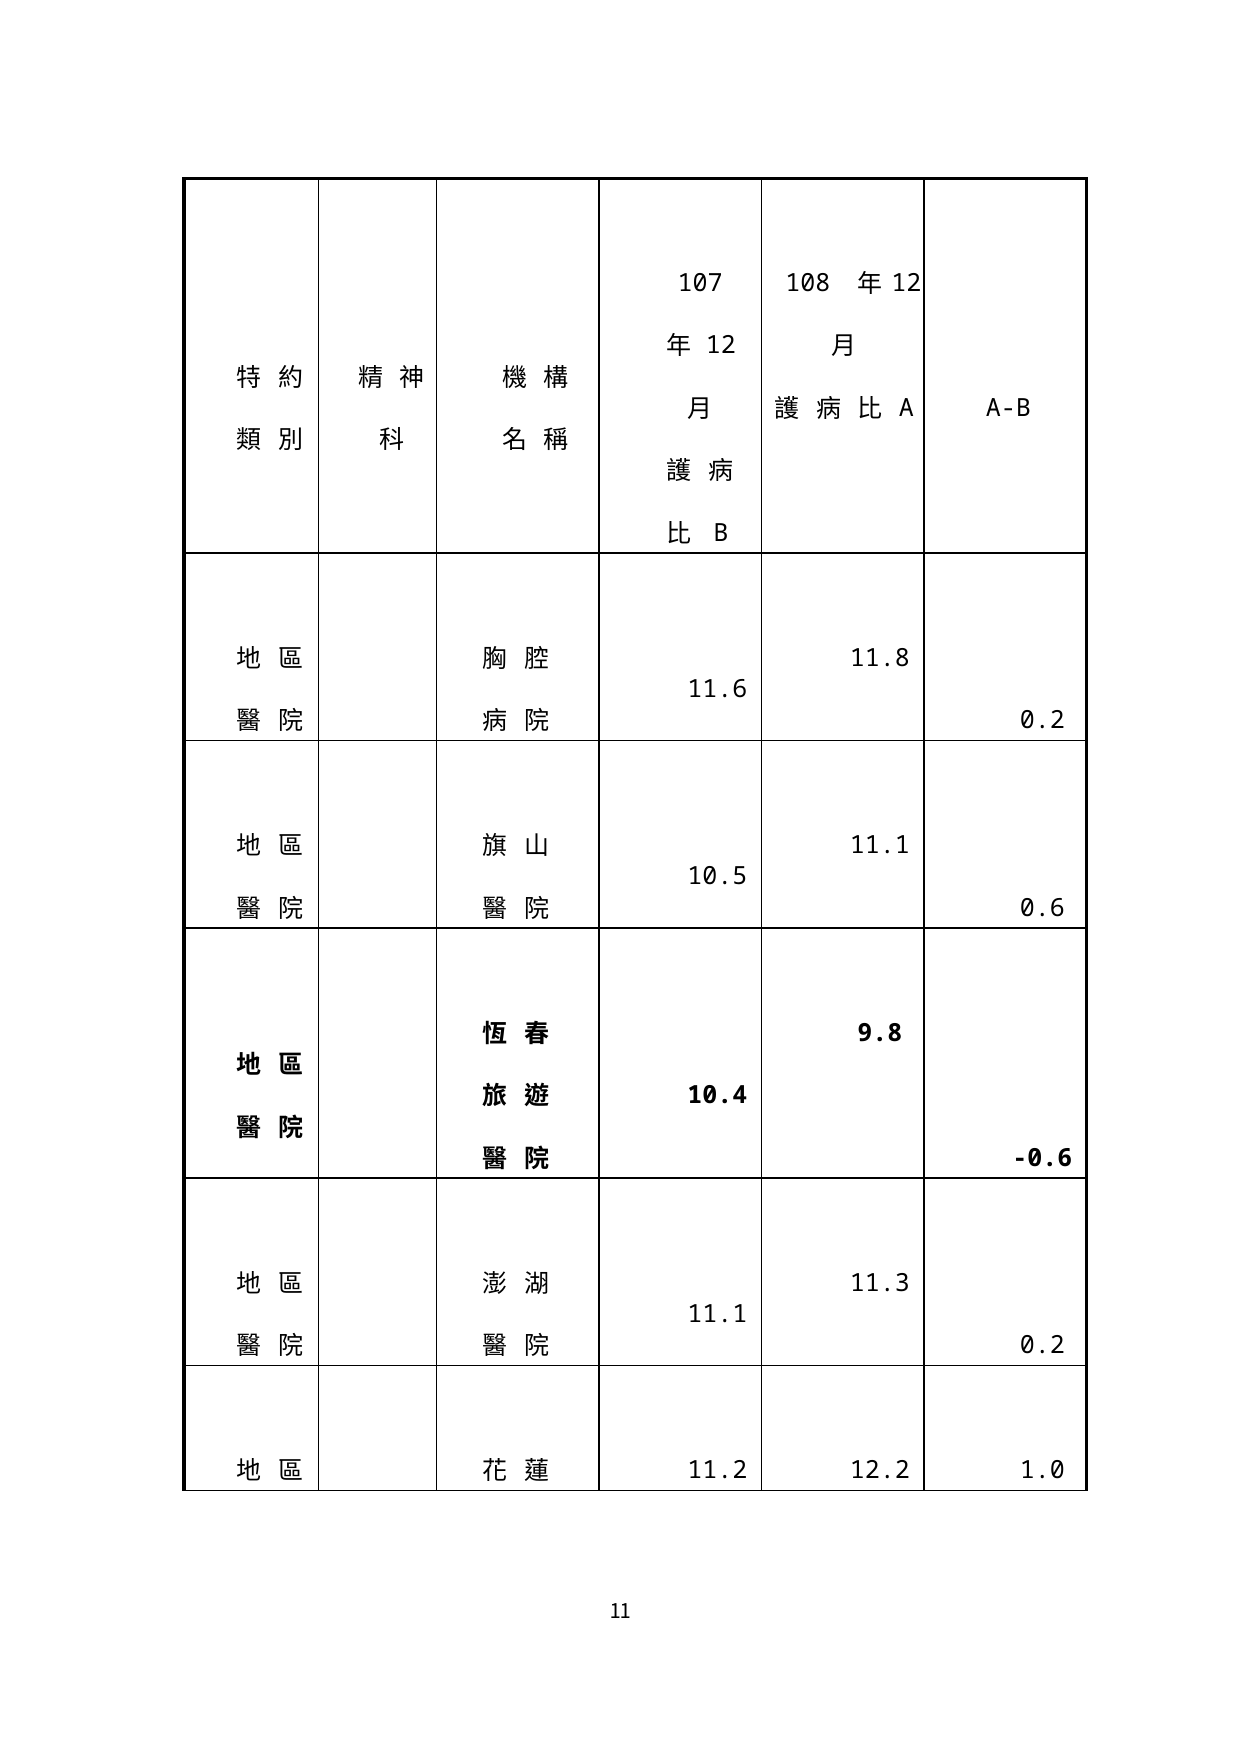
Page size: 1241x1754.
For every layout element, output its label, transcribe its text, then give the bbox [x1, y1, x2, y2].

table_cell [319, 554, 436, 740]
table_cell 0.2 [925, 554, 1085, 740]
table_cell 12.2 [762, 1366, 923, 1490]
table_cell 11.3 [762, 1179, 923, 1365]
table_cell 11.1 [762, 741, 923, 927]
table_header 107年12月 護病比B [600, 180, 761, 552]
table_cell 旗山醫院 [437, 741, 598, 927]
table_cell 地區醫院 [186, 1179, 318, 1365]
table_cell 胸腔病院 [437, 554, 598, 740]
table_cell [319, 929, 436, 1177]
table_cell 10.5 [600, 741, 761, 927]
table_cell 11.2 [600, 1366, 761, 1490]
table_header A-B [925, 180, 1085, 552]
table_cell 1.0 [925, 1366, 1085, 1490]
table_cell 恆春旅遊醫院 [437, 929, 598, 1177]
table_cell [319, 741, 436, 927]
table_cell [319, 1366, 436, 1490]
table_cell [319, 1179, 436, 1365]
table_cell 11.6 [600, 554, 761, 740]
table_cell -0.6 [925, 929, 1085, 1177]
table_cell 地區醫院 [186, 554, 318, 740]
table_cell 9.8 [762, 929, 923, 1177]
table_cell 11.1 [600, 1179, 761, 1365]
table_cell 0.6 [925, 741, 1085, 927]
table_cell 地區醫院 [186, 929, 318, 1177]
table_header 機構名稱 [437, 180, 598, 552]
table_cell 11.8 [762, 554, 923, 740]
table_cell 澎湖醫院 [437, 1179, 598, 1365]
table_header 108年12月 護病比A [762, 180, 923, 552]
table_header 精神科 [319, 180, 436, 552]
table_cell 0.2 [925, 1179, 1085, 1365]
table_cell 10.4 [600, 929, 761, 1177]
table_cell 花蓮 [437, 1366, 598, 1490]
table_header 特約類別 [186, 180, 318, 552]
table_cell 地區 [186, 1366, 318, 1490]
table_cell 地區醫院 [186, 741, 318, 927]
